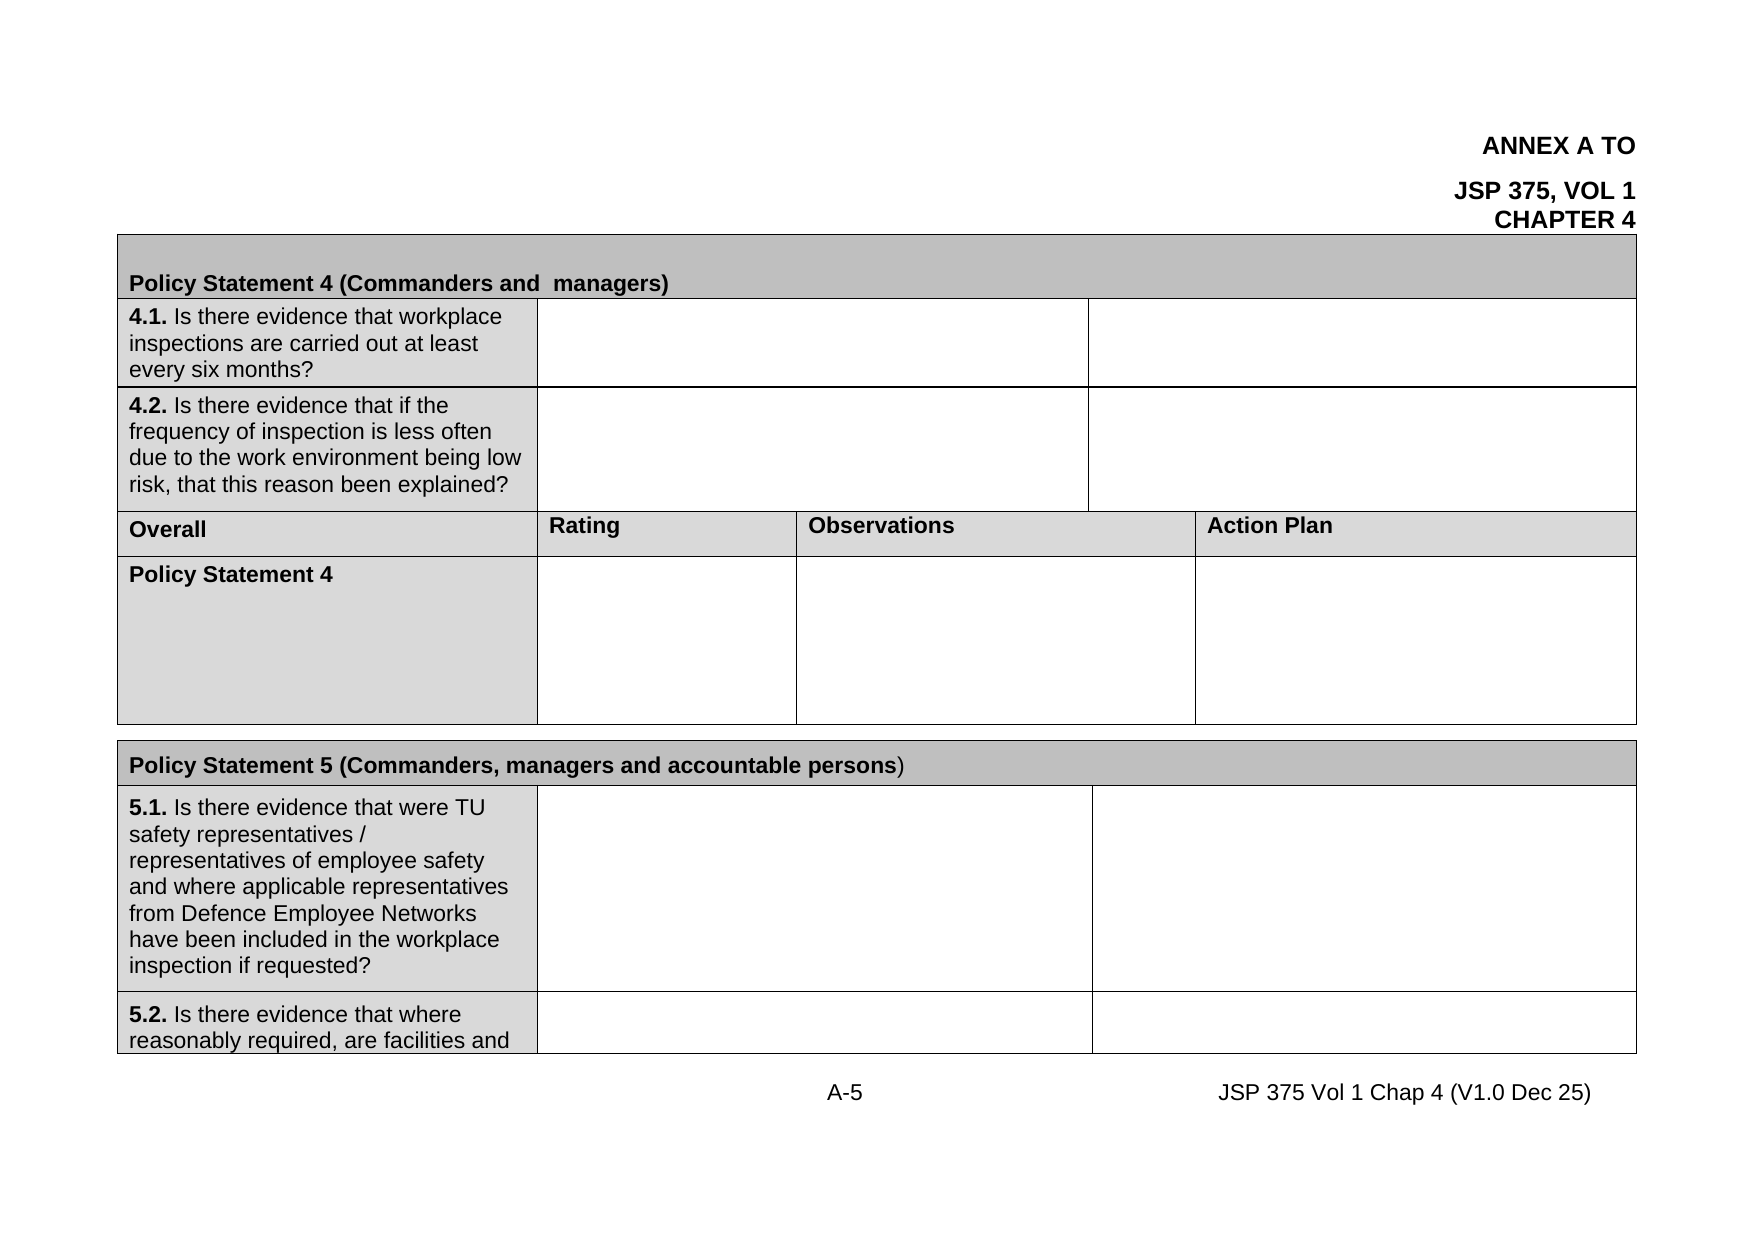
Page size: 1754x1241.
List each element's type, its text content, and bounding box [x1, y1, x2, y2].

table_cell Rating [538, 512, 796, 556]
table_header Policy Statement 4 (Commanders and managers) [118, 235, 1636, 298]
table_cell 4.2. Is there evidence that if the frequency of inspection is less often due to the work environment being low risk, that this reason been explained? [118, 388, 537, 511]
table_cell 5.1. Is there evidence that were TU safety representatives / representatives of employee safety and where applicable representatives from Defence Employee Networks have been included in the workplace inspection if requested? [118, 786, 537, 991]
table_cell Overall [118, 512, 537, 556]
table_cell [118, 725, 1637, 740]
table_cell [538, 786, 1092, 991]
table_cell [1089, 388, 1636, 511]
table_cell [538, 557, 796, 724]
table_cell Action Plan [1196, 512, 1636, 556]
table_cell [538, 299, 1088, 386]
table_cell Policy Statement 5 (Commanders, managers and accountable persons) [118, 741, 1636, 785]
table_cell [538, 388, 1088, 511]
table_cell [538, 992, 1092, 1053]
table_cell Policy Statement 4 [118, 557, 537, 724]
table_cell [1093, 786, 1636, 991]
table_cell [1196, 557, 1636, 724]
table_cell [1093, 992, 1636, 1053]
table_cell 4.1. Is there evidence that workplace inspections are carried out at least every six months? [118, 299, 537, 386]
table_cell 5.2. Is there evidence that where reasonably required, are facilities and [118, 992, 537, 1053]
table_cell Observations [797, 512, 1195, 556]
table_cell [797, 557, 1195, 724]
table_cell [1089, 299, 1636, 386]
